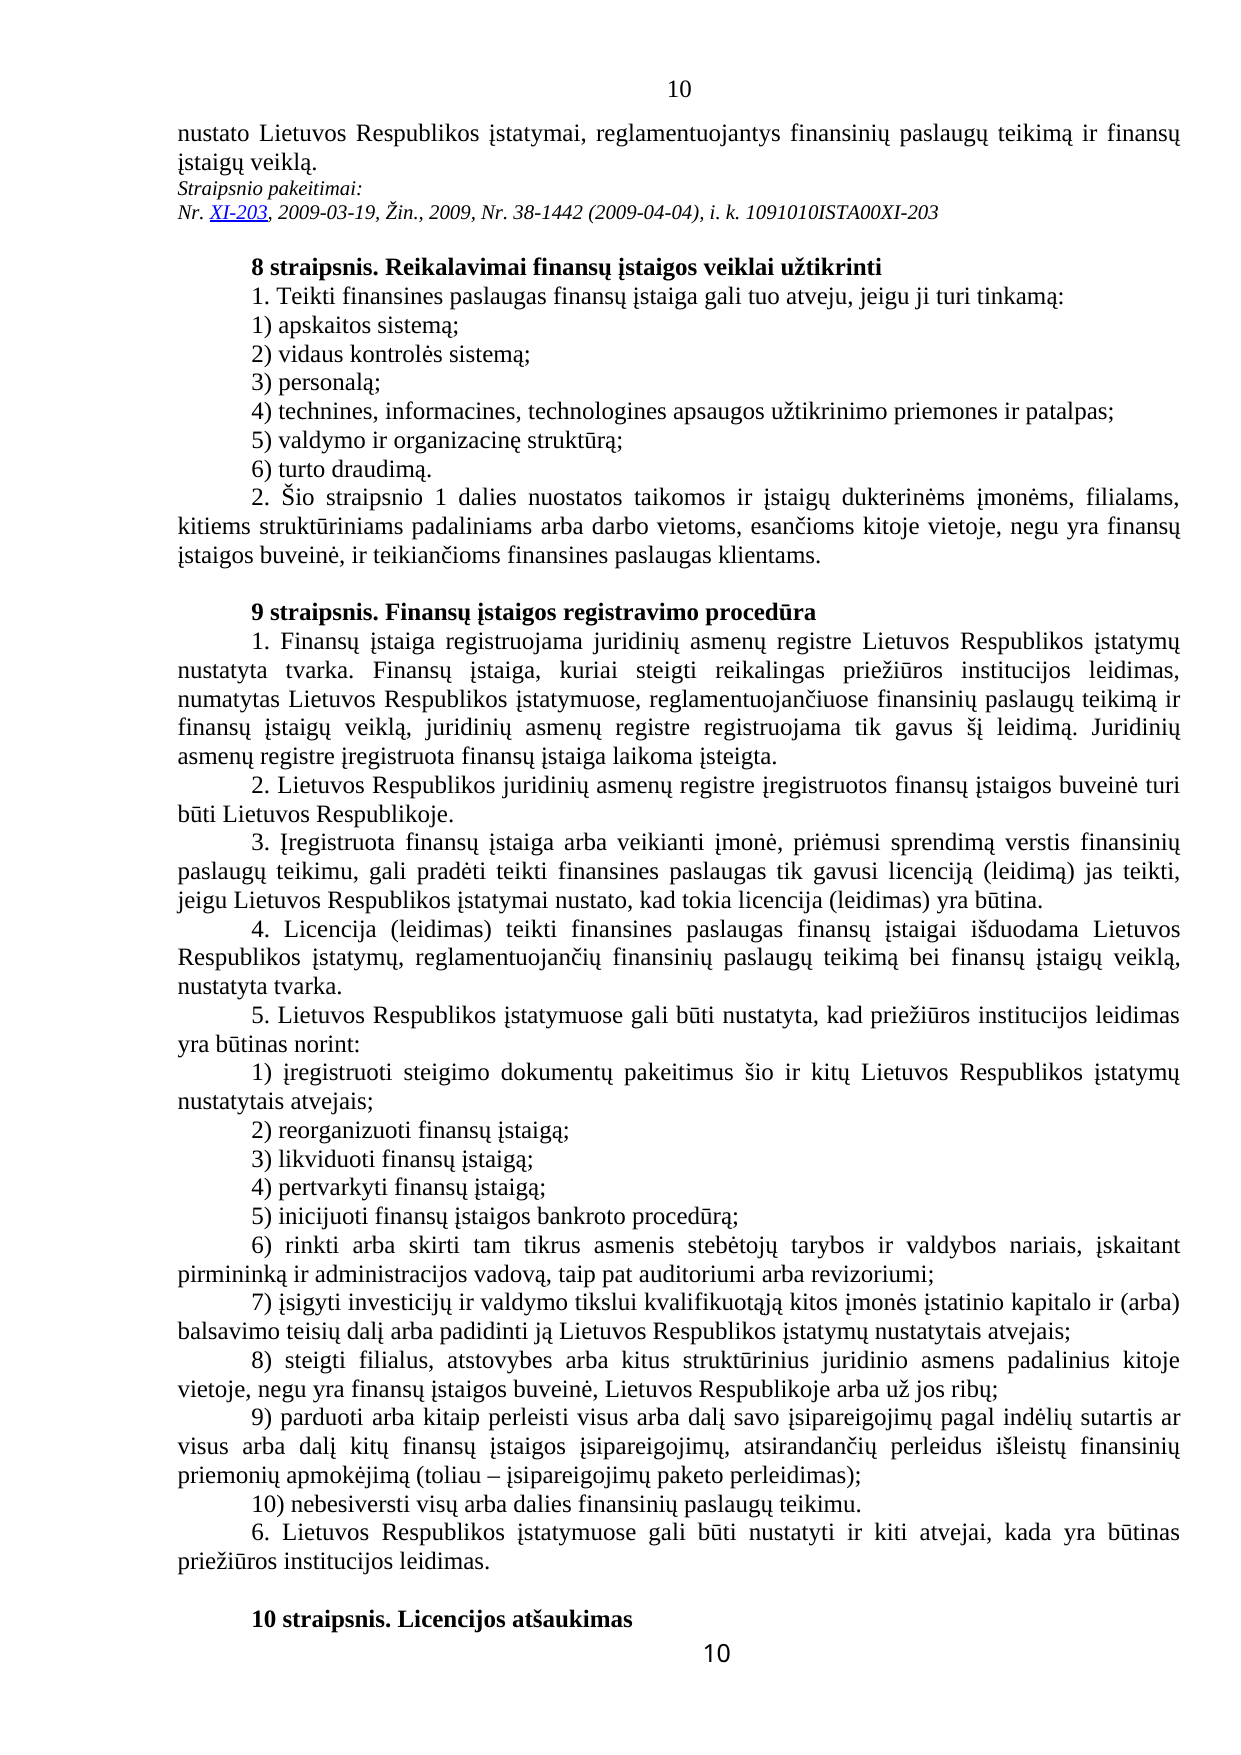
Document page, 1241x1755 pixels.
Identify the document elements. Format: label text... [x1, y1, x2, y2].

text 6) turto draudimą. [177, 454, 1181, 482]
text 10 straipsnis. Licencijos atšaukimas [177, 1604, 1181, 1632]
text 4) technines, informacines, technologines apsaugos užtikrinimo priemones ir patalpas; [177, 396, 1181, 425]
text 7) įsigyti investicijų ir valdymo tikslui kvalifikuotąją kitos įmonės įstatinio kapitalo ir (arba) balsavimo teisių dalį arba padidinti ją Lietuvos Respublikos įstatymų nustatytais atvejais; [177, 1287, 1181, 1345]
text 3) likviduoti finansų įstaigą; [177, 1144, 1181, 1172]
text 5) valdymo ir organizacinę struktūrą; [177, 425, 1181, 454]
text 3) personalą; [177, 367, 1181, 396]
text 5. Lietuvos Respublikos įstatymuose gali būti nustatyta, kad priežiūros institucijos leidimas yra būtinas norint: [177, 1000, 1181, 1057]
text 8 straipsnis. Reikalavimai finansų įstaigos veiklai užtikrinti [177, 252, 1181, 281]
text 2. Lietuvos Respublikos juridinių asmenų registre įregistruotos finansų įstaigos buveinė turi būti Lietuvos Respublikoje. [177, 770, 1181, 827]
text 4) pertvarkyti finansų įstaigą; [177, 1172, 1181, 1201]
text 2) vidaus kontrolės sistemą; [177, 339, 1181, 367]
text 1. Finansų įstaiga registruojama juridinių asmenų registre Lietuvos Respublikos įstatymų nustatyta tvarka. Finansų įstaiga, kuriai steigti reikalingas priežiūros institucijos leidimas, numatytas Lietuvos Respublikos įstatymuose, reglamentuojančiuose finansinių paslaugų teikimą ir finansų įstaigų veiklą, juridinių asmenų registre registruojama tik gavus šį leidimą. Juridinių asmenų registre įregistruota finansų įstaiga laikoma įsteigta. [177, 626, 1181, 770]
text Nr. XI-203, 2009-03-19, Žin., 2009, Nr. 38-1442 (2009-04-04), i. k. 1091010ISTA00XI-203 [177, 200, 1181, 224]
text 6) rinkti arba skirti tam tikrus asmenis stebėtojų tarybos ir valdybos nariais, įskaitant pirmininką ir administracijos vadovą, taip pat auditoriumi arba revizoriumi; [177, 1230, 1181, 1287]
text 1) apskaitos sistemą; [177, 310, 1181, 339]
text nustato Lietuvos Respublikos įstatymai, reglamentuojantys finansinių paslaugų teikimą ir finansų įstaigų veiklą. [177, 118, 1181, 176]
text 2. Šio straipsnio 1 dalies nuostatos taikomos ir įstaigų dukterinėms įmonėms, filialams, kitiems struktūriniams padaliniams arba darbo vietoms, esančioms kitoje vietoje, negu yra finansų įstaigos buveinė, ir teikiančioms finansines paslaugas klientams. [177, 482, 1181, 569]
text 9) parduoti arba kitaip perleisti visus arba dalį savo įsipareigojimų pagal indėlių sutartis ar visus arba dalį kitų finansų įstaigos įsipareigojimų, atsirandančių perleidus išleistų finansinių priemonių apmokėjimą (toliau – įsipareigojimų paketo perleidimas); [177, 1402, 1181, 1489]
text 9 straipsnis. Finansų įstaigos registravimo procedūra [177, 597, 1181, 626]
text 8) steigti filialus, atstovybes arba kitus struktūrinius juridinio asmens padalinius kitoje vietoje, negu yra finansų įstaigos buveinė, Lietuvos Respublikoje arba už jos ribų; [177, 1345, 1181, 1402]
text 6. Lietuvos Respublikos įstatymuose gali būti nustatyti ir kiti atvejai, kada yra būtinas priežiūros institucijos leidimas. [177, 1517, 1181, 1575]
text Straipsnio pakeitimai: [177, 176, 1181, 200]
text 3. Įregistruota finansų įstaiga arba veikianti įmonė, priėmusi sprendimą verstis finansinių paslaugų teikimu, gali pradėti teikti finansines paslaugas tik gavusi licenciją (leidimą) jas teikti, jeigu Lietuvos Respublikos įstatymai nustato, kad tokia licencija (leidimas) yra būtina. [177, 827, 1181, 914]
text 4. Licencija (leidimas) teikti finansines paslaugas finansų įstaigai išduodama Lietuvos Respublikos įstatymų, reglamentuojančių finansinių paslaugų teikimą bei finansų įstaigų veiklą, nustatyta tvarka. [177, 914, 1181, 1000]
text 1. Teikti finansines paslaugas finansų įstaiga gali tuo atveju, jeigu ji turi tinkamą: [177, 281, 1181, 310]
text 5) inicijuoti finansų įstaigos bankroto procedūrą; [177, 1201, 1181, 1230]
text 10) nebesiversti visų arba dalies finansinių paslaugų teikimu. [177, 1489, 1181, 1517]
text 1) įregistruoti steigimo dokumentų pakeitimus šio ir kitų Lietuvos Respublikos įstatymų nustatytais atvejais; [177, 1057, 1181, 1115]
text 2) reorganizuoti finansų įstaigą; [177, 1115, 1181, 1144]
